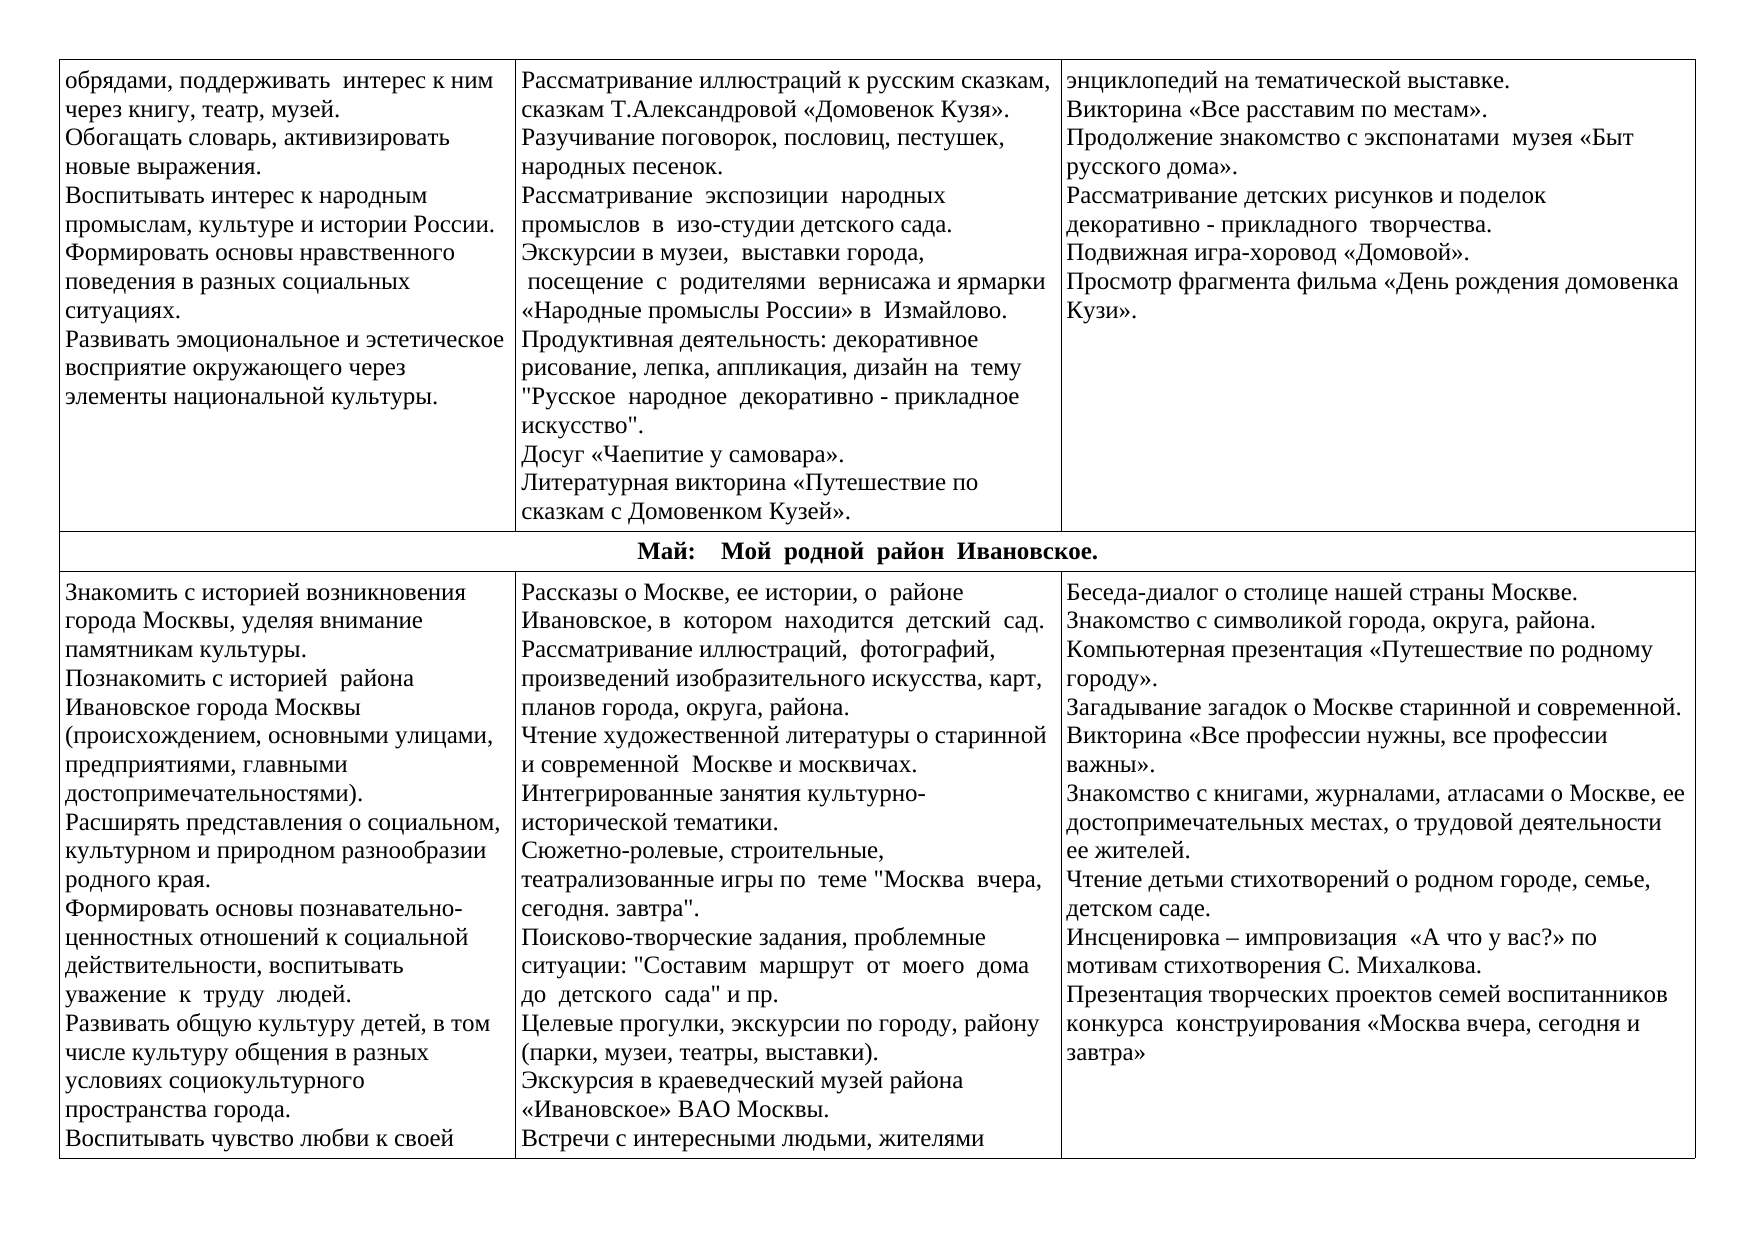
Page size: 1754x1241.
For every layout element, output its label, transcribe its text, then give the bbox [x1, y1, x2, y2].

table_cell обрядами, поддерживать интерес к ним через книгу, театр, музей. Обогащать словарь, активизировать новые выражения. Воспитывать интерес к народным промыслам, культуре и истории России. Формировать основы нравственного поведения в разных социальных ситуациях. Развивать эмоциональное и эстетическое восприятие окружающего через элементы национальной культуры. [60, 60, 515, 531]
table_cell Знакомить с историей возникновения города Москвы, уделяя внимание памятникам культуры. Познакомить с историей района Ивановское города Москвы (происхождением, основными улицами, предприятиями, главными достопримечательностями). Расширять представления о социальном, культурном и природном разнообразии родного края. Формировать основы познавательно-ценностных отношений к социальной действительности, воспитывать уважение к труду людей. Развивать общую культуру детей, в том числе культуру общения в разных условиях социокультурного пространства города. Воспитывать чувство любви к своей [60, 572, 515, 1157]
table_cell Рассматривание иллюстраций к русским сказкам, сказкам Т.Александровой «Домовенок Кузя». Разучивание поговорок, пословиц, пестушек, народных песенок. Рассматривание экспозиции народных промыслов в изо-студии детского сада. Экскурсии в музеи, выставки города, посещение с родителями вернисажа и ярмарки «Народные промыслы России» в Измайлово. Продуктивная деятельность: декоративное рисование, лепка, аппликация, дизайн на тему "Русское народное декоративно - прикладное искусство". Досуг «Чаепитие у самовара». Литературная викторина «Путешествие по сказкам с Домовенком Кузей». [516, 60, 1061, 531]
table_cell Беседа-диалог о столице нашей страны Москве. Знакомство с символикой города, округа, района. Компьютерная презентация «Путешествие по родному городу». Загадывание загадок о Москве старинной и современной. Викторина «Все профессии нужны, все профессии важны». Знакомство с книгами, журналами, атласами о Москве, ее достопримечательных местах, о трудовой деятельности ее жителей. Чтение детьми стихотворений о родном городе, семье, детском саде. Инсценировка – импровизация «А что у вас?» по мотивам стихотворения С. Михалкова. Презентация творческих проектов семей воспитанников конкурса конструирования «Москва вчера, сегодня и завтра» [1062, 572, 1695, 1157]
table_cell энциклопедий на тематической выставке. Викторина «Все расставим по местам». Продолжение знакомство с экспонатами музея «Быт русского дома». Рассматривание детских рисунков и поделок декоративно - прикладного творчества. Подвижная игра-хоровод «Домовой». Просмотр фрагмента фильма «День рождения домовенка Кузи». [1062, 60, 1695, 531]
table_cell Рассказы о Москве, ее истории, о районе Ивановское, в котором находится детский сад. Рассматривание иллюстраций, фотографий, произведений изобразительного искусства, карт, планов города, округа, района. Чтение художественной литературы о старинной и современной Москве и москвичах. Интегрированные занятия культурно-исторической тематики. Сюжетно-ролевые, строительные, театрализованные игры по теме "Москва вчера, сегодня. завтра". Поисково-творческие задания, проблемные ситуации: "Составим маршрут от моего дома до детского сада" и пр. Целевые прогулки, экскурсии по городу, району (парки, музеи, театры, выставки). Экскурсия в краеведческий музей района «Ивановское» ВАО Москвы. Встречи с интересными людьми, жителями [516, 572, 1061, 1157]
table_cell Май: Мой родной район Ивановское. [60, 532, 1695, 571]
